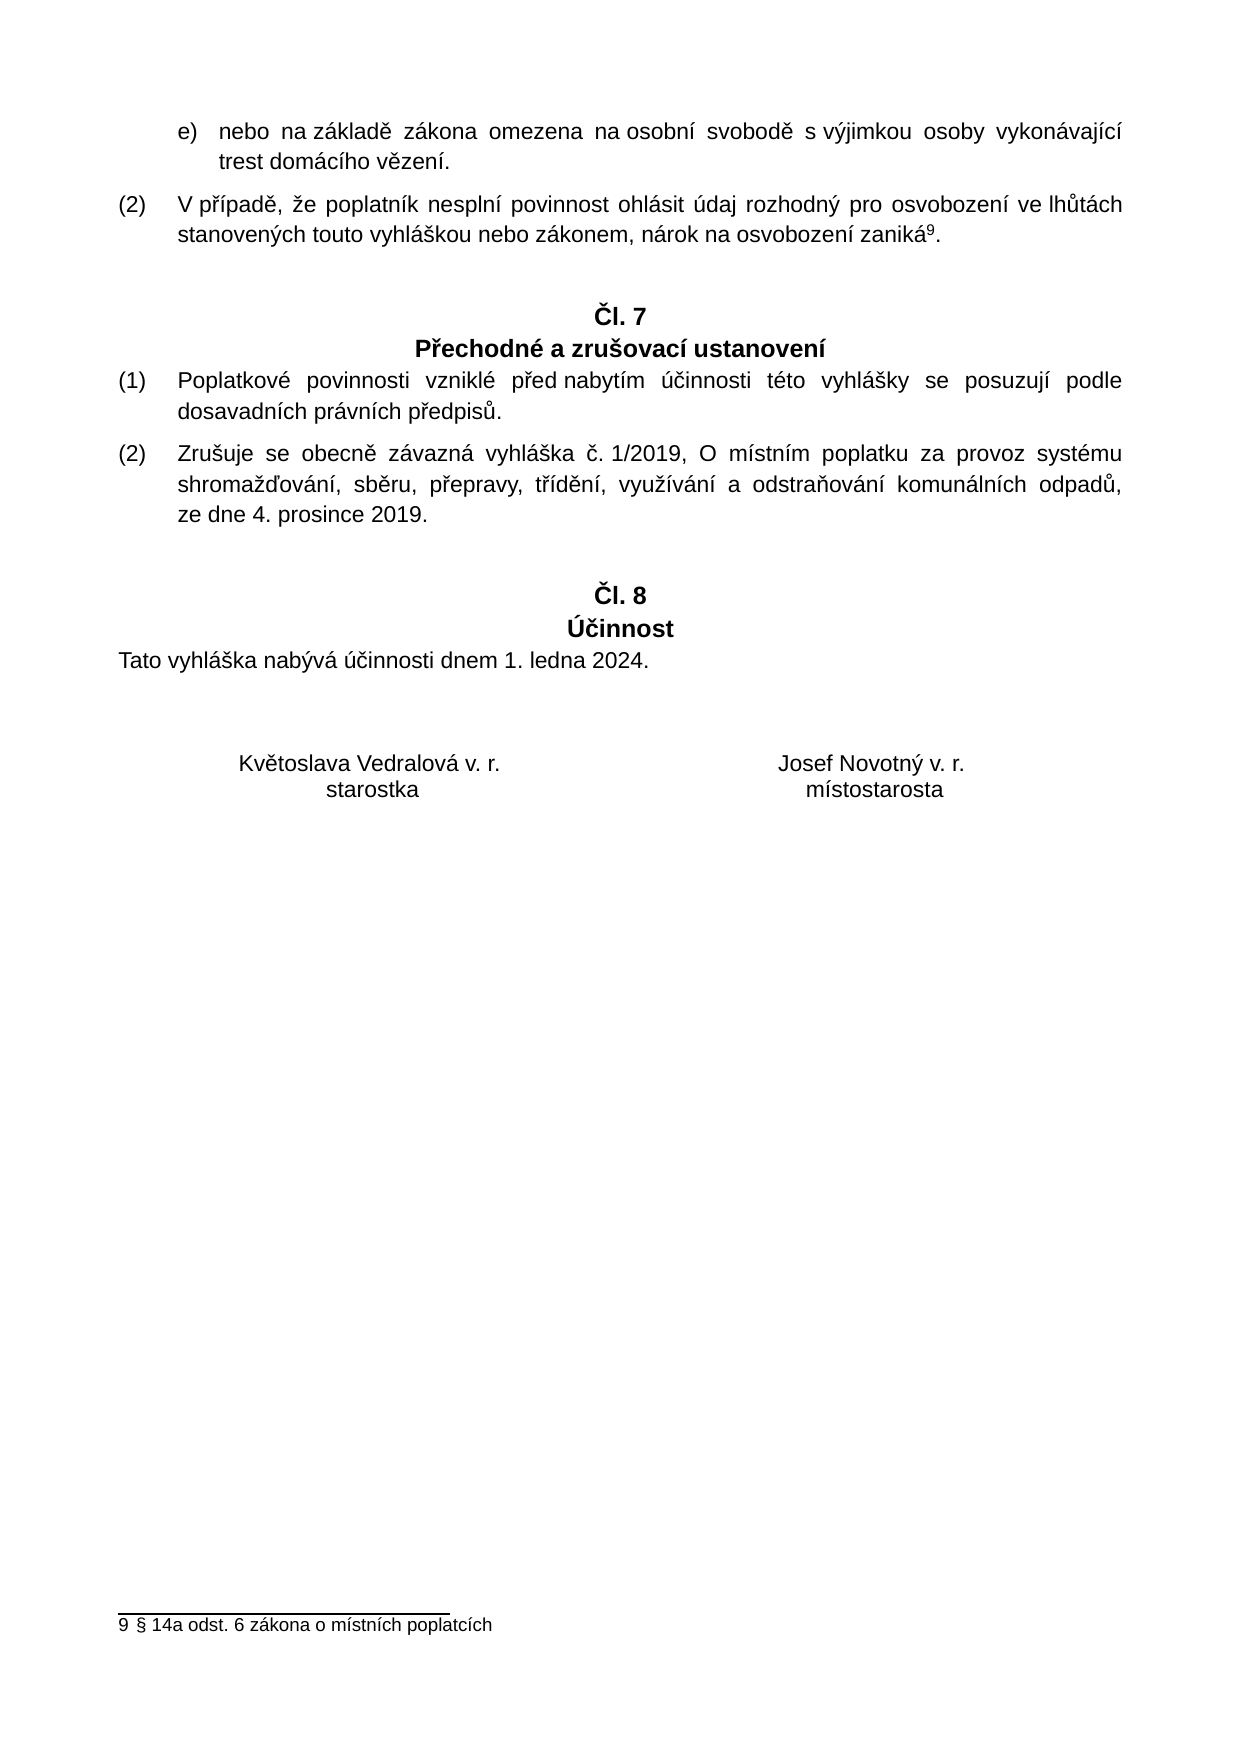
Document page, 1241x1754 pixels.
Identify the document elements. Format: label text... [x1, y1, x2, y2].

subtitle Čl. 7 Přechodné a zrušovací ustanovení [118, 301, 1122, 363]
table_cell [118, 808, 620, 926]
table_header Květoslava Vedralová v. r. starostka [118, 690, 620, 808]
table_cell [620, 808, 1122, 926]
list V případě, že poplatník nesplní povinnost ohlásit údaj rozhodný pro osvobození ve lhůtách stanovených touto vyhláškou nebo zákonem, nárok na osvobození zaniká. [118, 191, 1122, 248]
subtitle Čl. 8 Účinnost [118, 581, 1122, 643]
list Zrušuje se obecně závazná vyhláška č. 1/2019, O místním poplatku za provoz systému shromažďování, sběru, přepravy, třídění, využívání a odstraňování komunálních odpadů, ze dne 4. prosince 2019. [118, 440, 1122, 527]
text Tato vyhláška nabývá účinnosti dnem 1. ledna 2024. [118, 647, 1122, 673]
list § 14a odst. 6 zákona o místních poplatcích [118, 1614, 1122, 1635]
table_header Josef Novotný v. r. místostarosta [620, 690, 1122, 808]
list Poplatkové povinnosti vzniklé před nabytím účinnosti této vyhlášky se posuzují podle dosavadních právních předpisů. [118, 367, 1122, 424]
list nebo na základě zákona omezena na osobní svobodě s výjimkou osoby vykonávající trest domácího vězení. [177, 118, 1122, 175]
